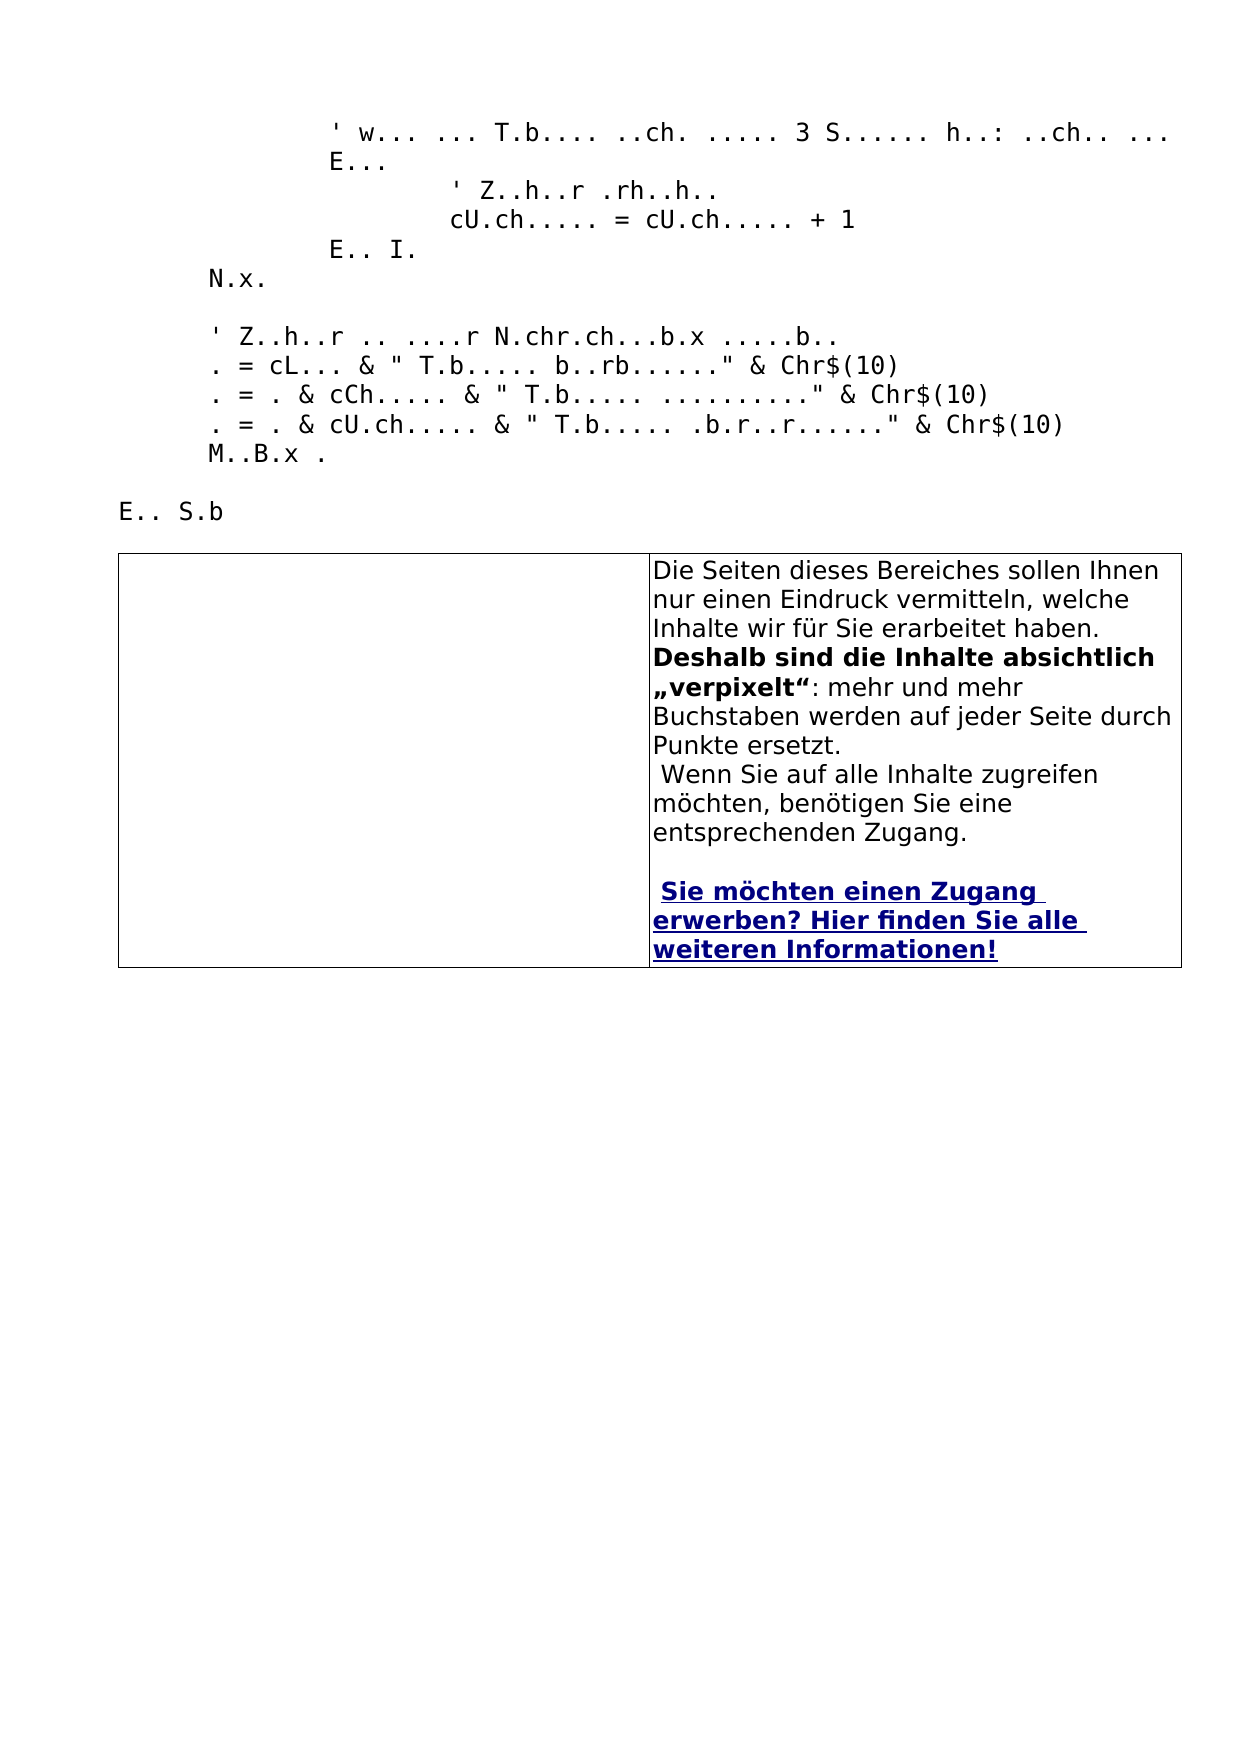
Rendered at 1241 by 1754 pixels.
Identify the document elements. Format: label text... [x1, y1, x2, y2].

text ' w... ... T.b.... ..ch. ..... 3 S...... h..: ..ch.. ... E... ' Z..h..r .rh..h.. cU.ch..... = cU.ch..... + 1 E.. I. N.x. ' Z..h..r .. ....r N.chr.ch...b.x .....b.. . = cL... & " T.b..... b..rb......" & Chr$(10) . = . & cCh..... & " T.b..... .........." & Chr$(10) . = . & cU.ch..... & " T.b..... .b.r..r......" & Chr$(10) M..B.x . E.. S.b [118, 118, 1181, 526]
table_header [119, 554, 649, 967]
table_header Die Seiten dieses Bereiches sollen Ihnen nur einen Eindruck vermitteln, welche Inhalte wir für Sie erarbeitet haben. Deshalb sind die Inhalte absichtlich „verpixelt“: mehr und mehr Buchstaben werden auf jeder Seite durch Punkte ersetzt. Wenn Sie auf alle Inhalte zugreifen möchten, benötigen Sie eine entsprechenden Zugang. Sie möchten einen Zugang erwerben? Hier finden Sie alle weiteren Informationen! [650, 554, 1181, 967]
